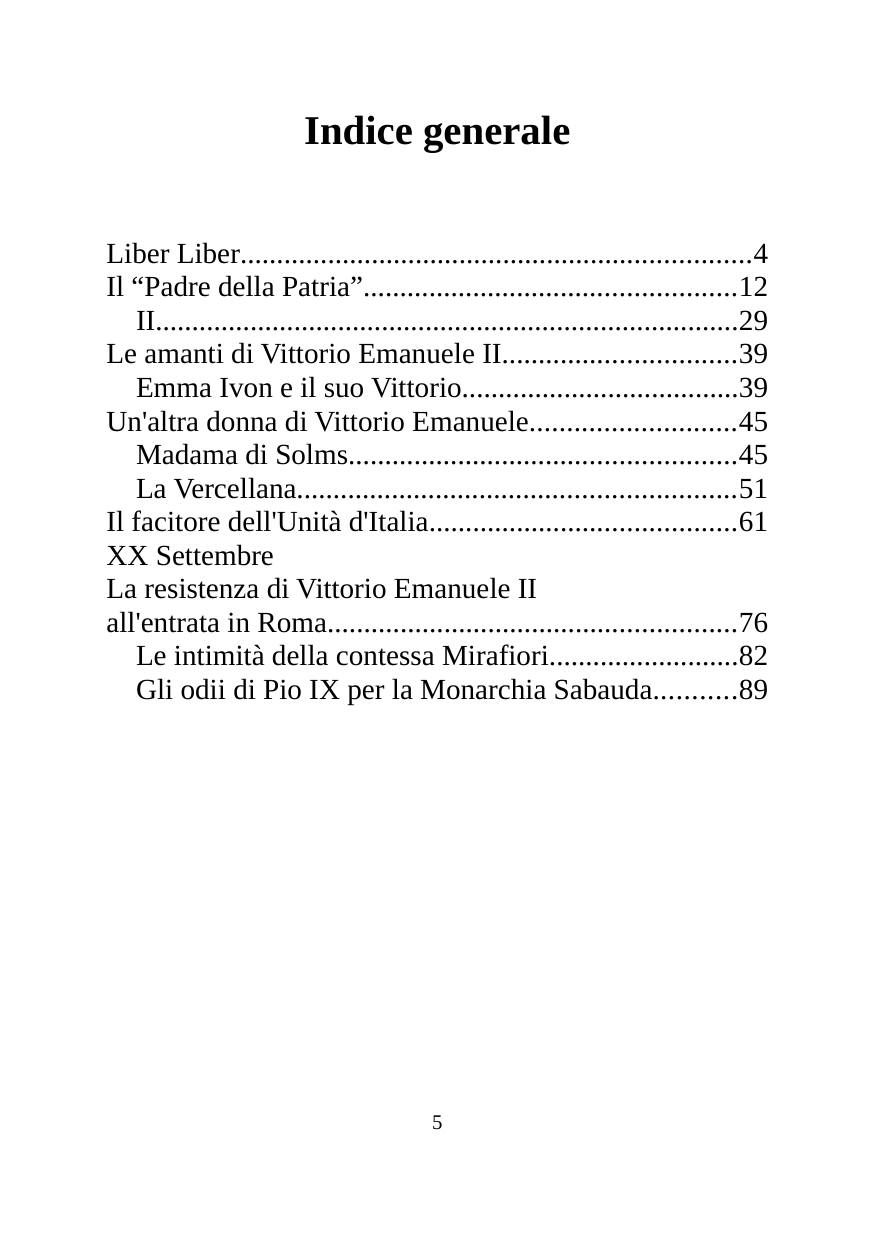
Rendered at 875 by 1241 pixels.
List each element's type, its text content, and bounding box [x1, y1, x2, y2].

text II. 29 [136, 303, 768, 337]
text La Vercellana 51 [136, 471, 768, 504]
text Il “Padre della Patria” 12 [106, 269, 768, 303]
text Le intimità della contessa Mirafiori. 82 [136, 638, 768, 672]
text Un'altra donna di Vittorio Emanuele 45 [106, 404, 768, 437]
text Emma Ivon e il suo Vittorio 39 [136, 370, 768, 404]
subtitle Indice generale [106, 106, 768, 153]
text Il facitore dell'Unità d'Italia 61 [106, 504, 768, 538]
text XX Settembre La resistenza di Vittorio Emanuele II all'entrata in Roma 76 [106, 538, 768, 638]
text Gli odii di Pio IX per la Monarchia Sabauda. 89 [136, 672, 768, 706]
text Madama di Solms 45 [136, 437, 768, 471]
text Liber Liber 4 [106, 236, 768, 269]
text Le amanti di Vittorio Emanuele II 39 [106, 337, 768, 370]
